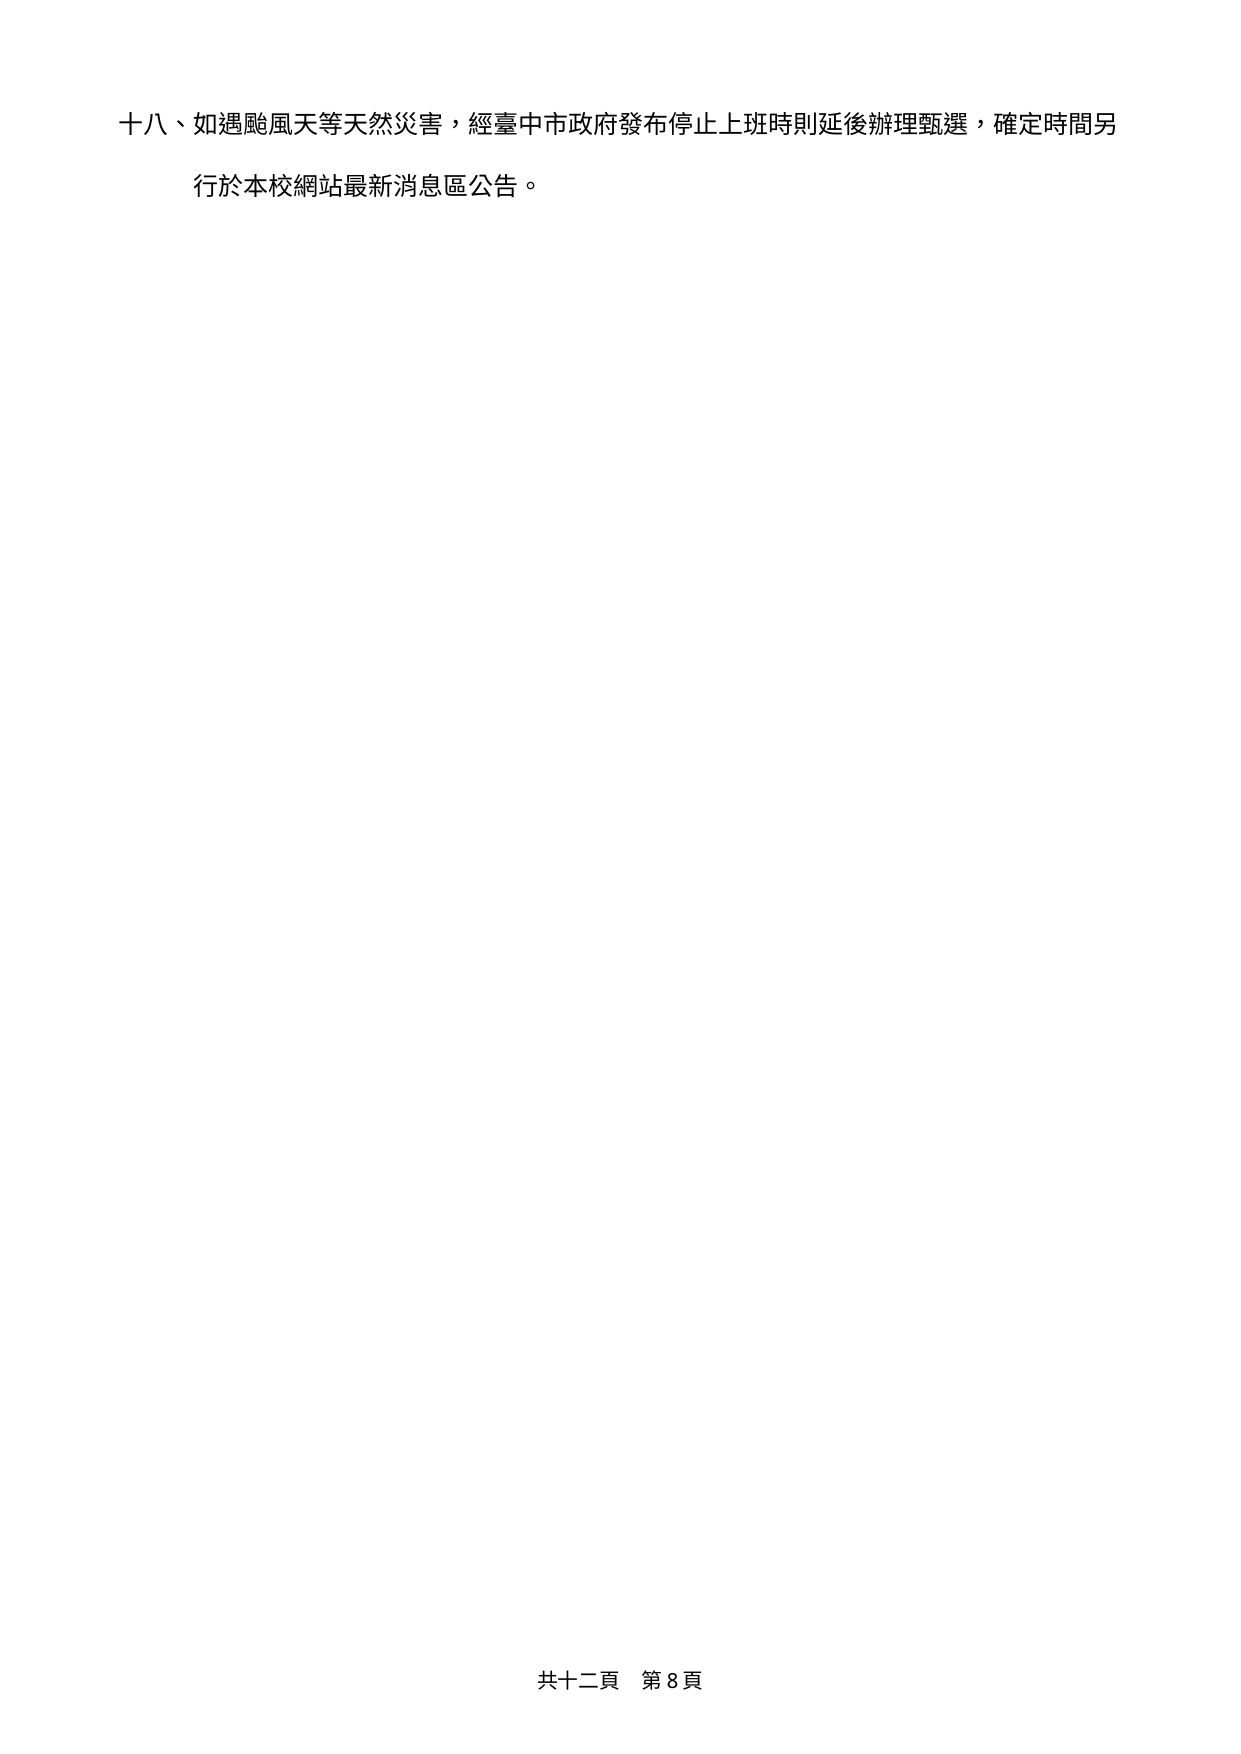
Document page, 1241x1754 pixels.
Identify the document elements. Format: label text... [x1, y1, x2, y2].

text 十八、如遇颱風天等天然災害，經臺中市政府發布停止上班時則延後辦理甄選，確定時間另行於本校網站最新消息區公告。 [118, 81, 1122, 206]
